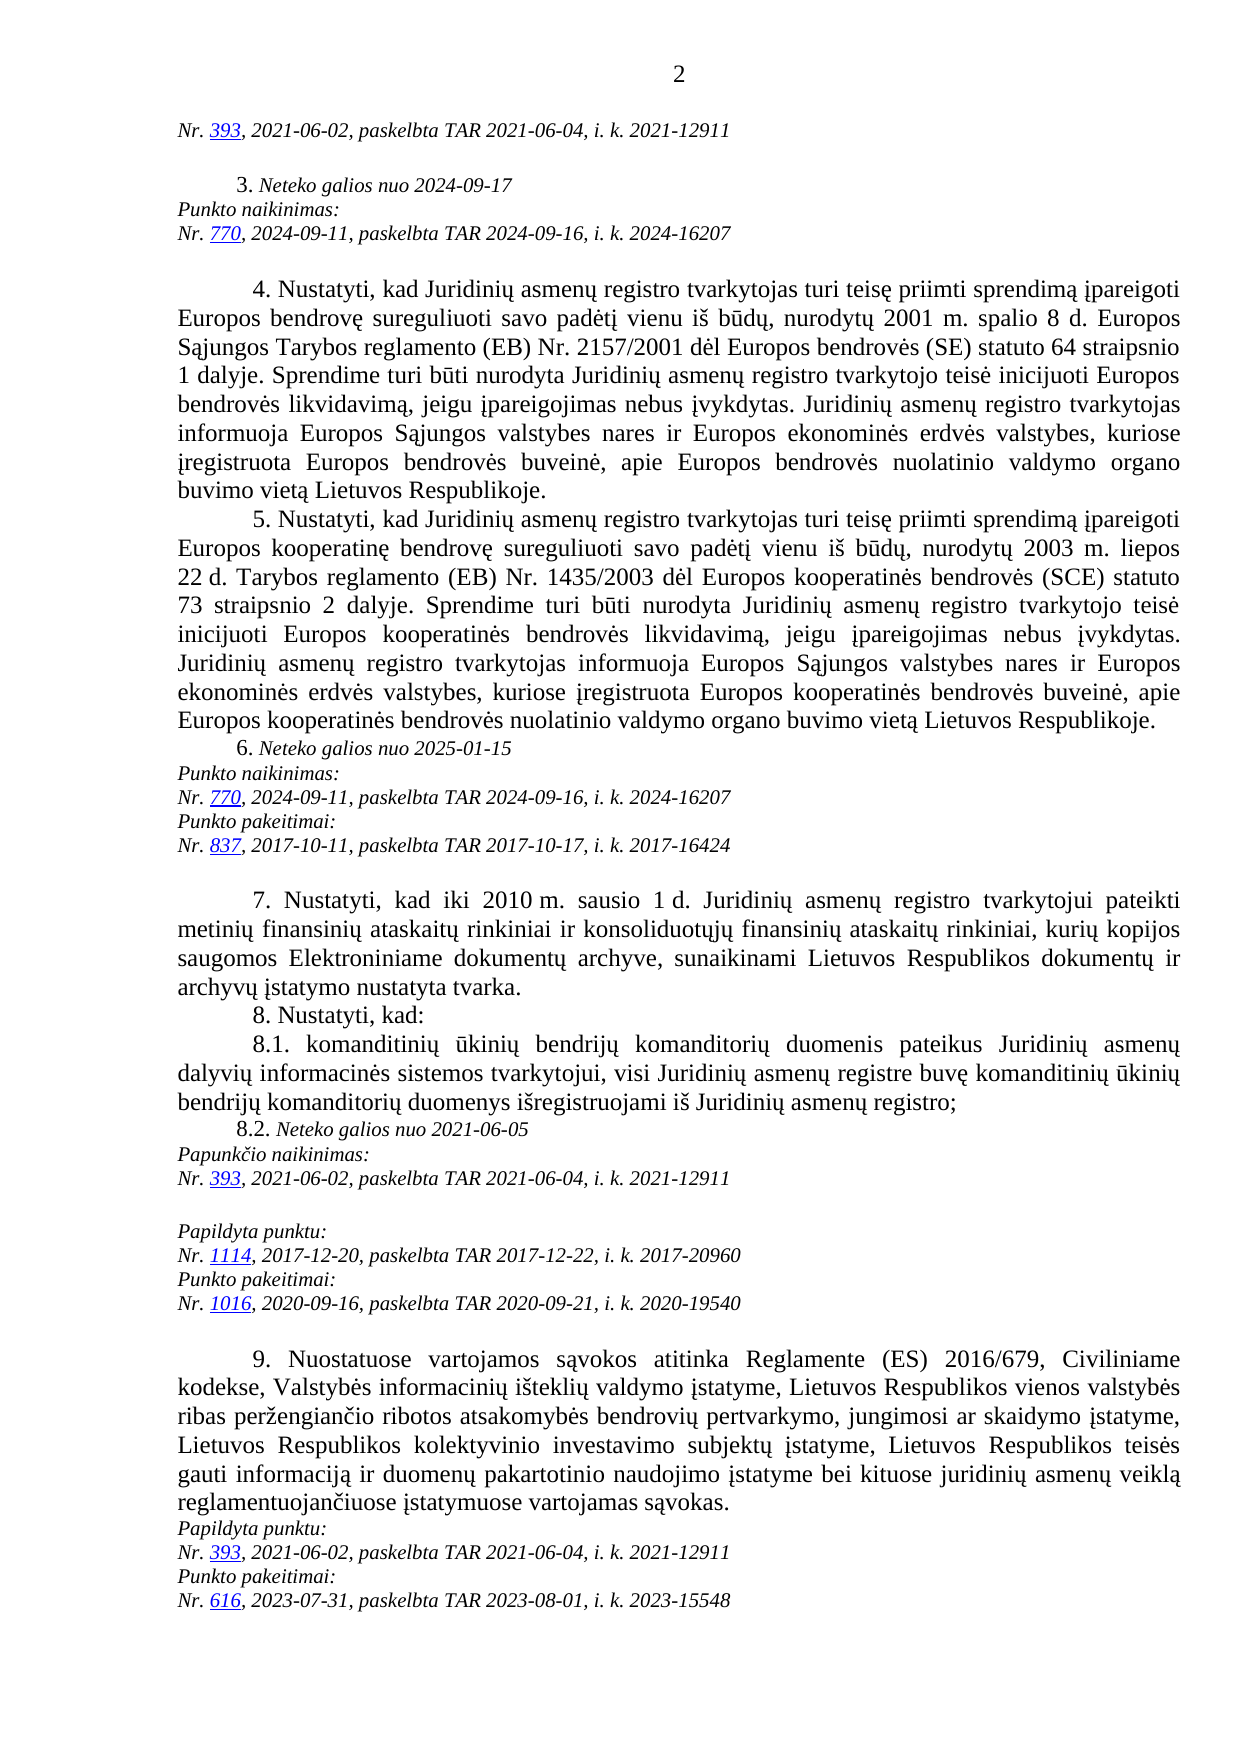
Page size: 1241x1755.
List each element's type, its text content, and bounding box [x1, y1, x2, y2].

text 8.1. komanditinių ūkinių bendrijų komanditorių duomenis pateikus Juridinių asmenų dalyvių informacinės sistemos tvarkytojui, visi Juridinių asmenų registre buvę komanditinių ūkinių bendrijų komanditorių duomenys išregistruojami iš Juridinių asmenų registro; [177, 1029, 1181, 1116]
text 8.2. Neteko galios nuo 2021-06-05 [177, 1116, 1181, 1142]
text Nr. 1016, 2020-09-16, paskelbta TAR 2020-09-21, i. k. 2020-19540 [177, 1291, 1181, 1315]
text Nr. 393, 2021-06-02, paskelbta TAR 2021-06-04, i. k. 2021-12911 [177, 1540, 1181, 1564]
text Punkto pakeitimai: [177, 809, 1181, 833]
text Papunkčio naikinimas: [177, 1142, 1181, 1166]
text 7. Nustatyti, kad iki 2010 m. sausio 1 d. Juridinių asmenų registro tvarkytojui pateikti metinių finansinių ataskaitų rinkiniai ir konsoliduotųjų finansinių ataskaitų rinkiniai, kurių kopijos saugomos Elektroniniame dokumentų archyve, sunaikinami Lietuvos Respublikos dokumentų ir archyvų įstatymo nustatyta tvarka. [177, 886, 1181, 1001]
text Nr. 616, 2023-07-31, paskelbta TAR 2023-08-01, i. k. 2023-15548 [177, 1588, 1181, 1612]
text Nr. 1114, 2017-12-20, paskelbta TAR 2017-12-22, i. k. 2017-20960 [177, 1243, 1181, 1267]
text Punkto pakeitimai: [177, 1267, 1181, 1291]
text Papildyta punktu: [177, 1219, 1181, 1243]
text Nr. 393, 2021-06-02, paskelbta TAR 2021-06-04, i. k. 2021-12911 [177, 118, 1181, 142]
text Nr. 837, 2017-10-11, paskelbta TAR 2017-10-17, i. k. 2017-16424 [177, 833, 1181, 857]
text Nr. 770, 2024-09-11, paskelbta TAR 2024-09-16, i. k. 2024-16207 [177, 784, 1181, 809]
text 9. Nuostatuose vartojamos sąvokos atitinka Reglamente (ES) 2016/679, Civiliniame kodekse, Valstybės informacinių išteklių valdymo įstatyme, Lietuvos Respublikos vienos valstybės ribas peržengiančio ribotos atsakomybės bendrovių pertvarkymo, jungimosi ar skaidymo įstatyme, Lietuvos Respublikos kolektyvinio investavimo subjektų įstatyme, Lietuvos Respublikos teisės gauti informaciją ir duomenų pakartotinio naudojimo įstatyme bei kituose juridinių asmenų veiklą reglamentuojančiuose įstatymuose vartojamas sąvokas. [177, 1344, 1181, 1516]
text Punkto naikinimas: [177, 197, 1181, 221]
text 8. Nustatyti, kad: [177, 1001, 1181, 1029]
text 3. Neteko galios nuo 2024-09-17 [177, 171, 1181, 197]
text 5. Nustatyti, kad Juridinių asmenų registro tvarkytojas turi teisę priimti sprendimą įpareigoti Europos kooperatinę bendrovę sureguliuoti savo padėtį vienu iš būdų, nurodytų 2003 m. liepos 22 d. Tarybos reglamento (EB) Nr. 1435/2003 dėl Europos kooperatinės bendrovės (SCE) statuto 73 straipsnio 2 dalyje. Sprendime turi būti nurodyta Juridinių asmenų registro tvarkytojo teisė inicijuoti Europos kooperatinės bendrovės likvidavimą, jeigu įpareigojimas nebus įvykdytas. Juridinių asmenų registro tvarkytojas informuoja Europos Sąjungos valstybes nares ir Europos ekonominės erdvės valstybes, kuriose įregistruota Europos kooperatinės bendrovės buveinė, apie Europos kooperatinės bendrovės nuolatinio valdymo organo buvimo vietą Lietuvos Respublikoje. [177, 504, 1181, 734]
text Papildyta punktu: [177, 1516, 1181, 1540]
text 6. Neteko galios nuo 2025-01-15 [177, 734, 1181, 761]
text 4. Nustatyti, kad Juridinių asmenų registro tvarkytojas turi teisę priimti sprendimą įpareigoti Europos bendrovę sureguliuoti savo padėtį vienu iš būdų, nurodytų 2001 m. spalio 8 d. Europos Sąjungos Tarybos reglamento (EB) Nr. 2157/2001 dėl Europos bendrovės (SE) statuto 64 straipsnio 1 dalyje. Sprendime turi būti nurodyta Juridinių asmenų registro tvarkytojo teisė inicijuoti Europos bendrovės likvidavimą, jeigu įpareigojimas nebus įvykdytas. Juridinių asmenų registro tvarkytojas informuoja Europos Sąjungos valstybes nares ir Europos ekonominės erdvės valstybes, kuriose įregistruota Europos bendrovės buveinė, apie Europos bendrovės nuolatinio valdymo organo buvimo vietą Lietuvos Respublikoje. [177, 274, 1181, 504]
text Nr. 770, 2024-09-11, paskelbta TAR 2024-09-16, i. k. 2024-16207 [177, 221, 1181, 245]
text Nr. 393, 2021-06-02, paskelbta TAR 2021-06-04, i. k. 2021-12911 [177, 1166, 1181, 1190]
text Punkto naikinimas: [177, 761, 1181, 784]
text Punkto pakeitimai: [177, 1564, 1181, 1588]
